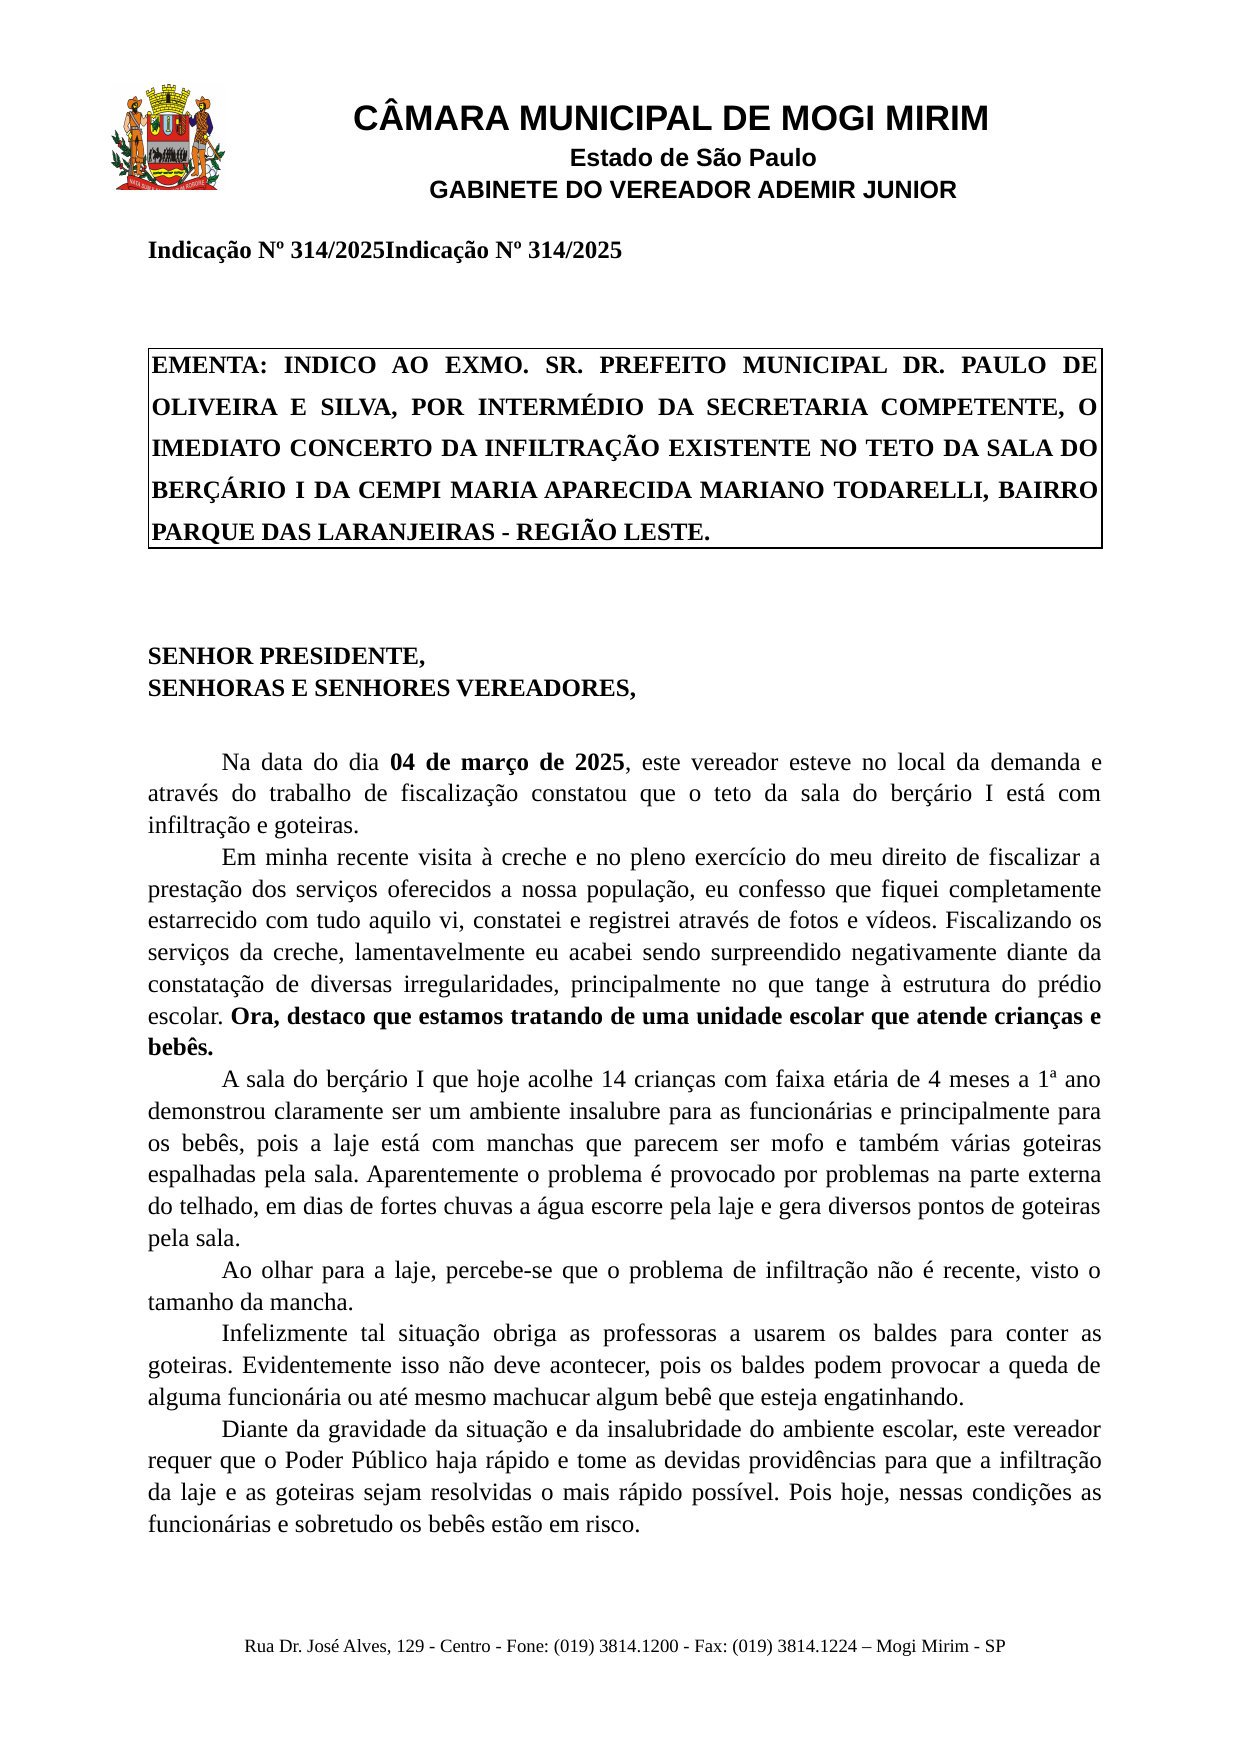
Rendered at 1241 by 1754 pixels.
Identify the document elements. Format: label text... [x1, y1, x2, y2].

picture [110, 84, 226, 190]
text Ao olhar para a laje, percebe-se que o problema de infiltração não é recente, visto o tamanho da mancha. [148, 1256, 1103, 1315]
text EMENTA: INDICO AO EXMO. SR. PREFEITO MUNICIPAL DR. PAULO DE OLIVEIRA E SILVA, POR INTERMÉDIO DA SECRETARIA COMPETENTE, O IMEDIATO CONCERTO DA INFILTRAÇÃO EXISTENTE NO TETO DA SALA DO BERÇÁRIO I DA CEMPI MARIA APARECIDA MARIANO TODARELLI, BAIRRO PARQUE DAS LARANJEIRAS - REGIÃO LESTE. [149, 349, 1101, 547]
text SENHOR PRESIDENTE, [148, 642, 1103, 670]
text Indicação Nº 314/2025Indicação Nº 314/2025 [148, 236, 1103, 264]
text SENHORAS E SENHORES VEREADORES, [148, 674, 1103, 702]
text Infelizmente tal situação obriga as professoras a usarem os baldes para conter as goteiras. Evidentemente isso não deve acontecer, pois os baldes podem provocar a queda de alguma funcionária ou até mesmo machucar algum bebê que esteja engatinhando. [148, 1319, 1103, 1411]
text Diante da gravidade da situação e da insalubridade do ambiente escolar, este vereador requer que o Poder Público haja rápido e tome as devidas providências para que a infiltração da laje e as goteiras sejam resolvidas o mais rápido possível. Pois hoje, nessas condições as funcionárias e sobretudo os bebês estão em risco. [148, 1415, 1103, 1538]
text Na data do dia 04 de março de 2025, este vereador esteve no local da demanda e através do trabalho de fiscalização constatou que o teto da sala do berçário I está com infiltração e goteiras. [148, 748, 1103, 839]
text Em minha recente visita à creche e no pleno exercício do meu direito de fiscalizar a prestação dos serviços oferecidos a nossa população, eu confesso que fiquei completamente estarrecido com tudo aquilo vi, constatei e registrei através de fotos e vídeos. Fiscalizando os serviços da creche, lamentavelmente eu acabei sendo surpreendido negativamente diante da constatação de diversas irregularidades, principalmente no que tange à estrutura do prédio escolar. Ora, destaco que estamos tratando de uma unidade escolar que atende crianças e bebês. [148, 843, 1103, 1061]
text A sala do berçário I que hoje acolhe 14 crianças com faixa etária de 4 meses a 1ª ano demonstrou claramente ser um ambiente insalubre para as funcionárias e principalmente para os bebês, pois a laje está com manchas que parecem ser mofo e também várias goteiras espalhadas pela sala. Aparentemente o problema é provocado por problemas na parte externa do telhado, em dias de fortes chuvas a água escorre pela laje e gera diversos pontos de goteiras pela sala. [148, 1065, 1103, 1252]
